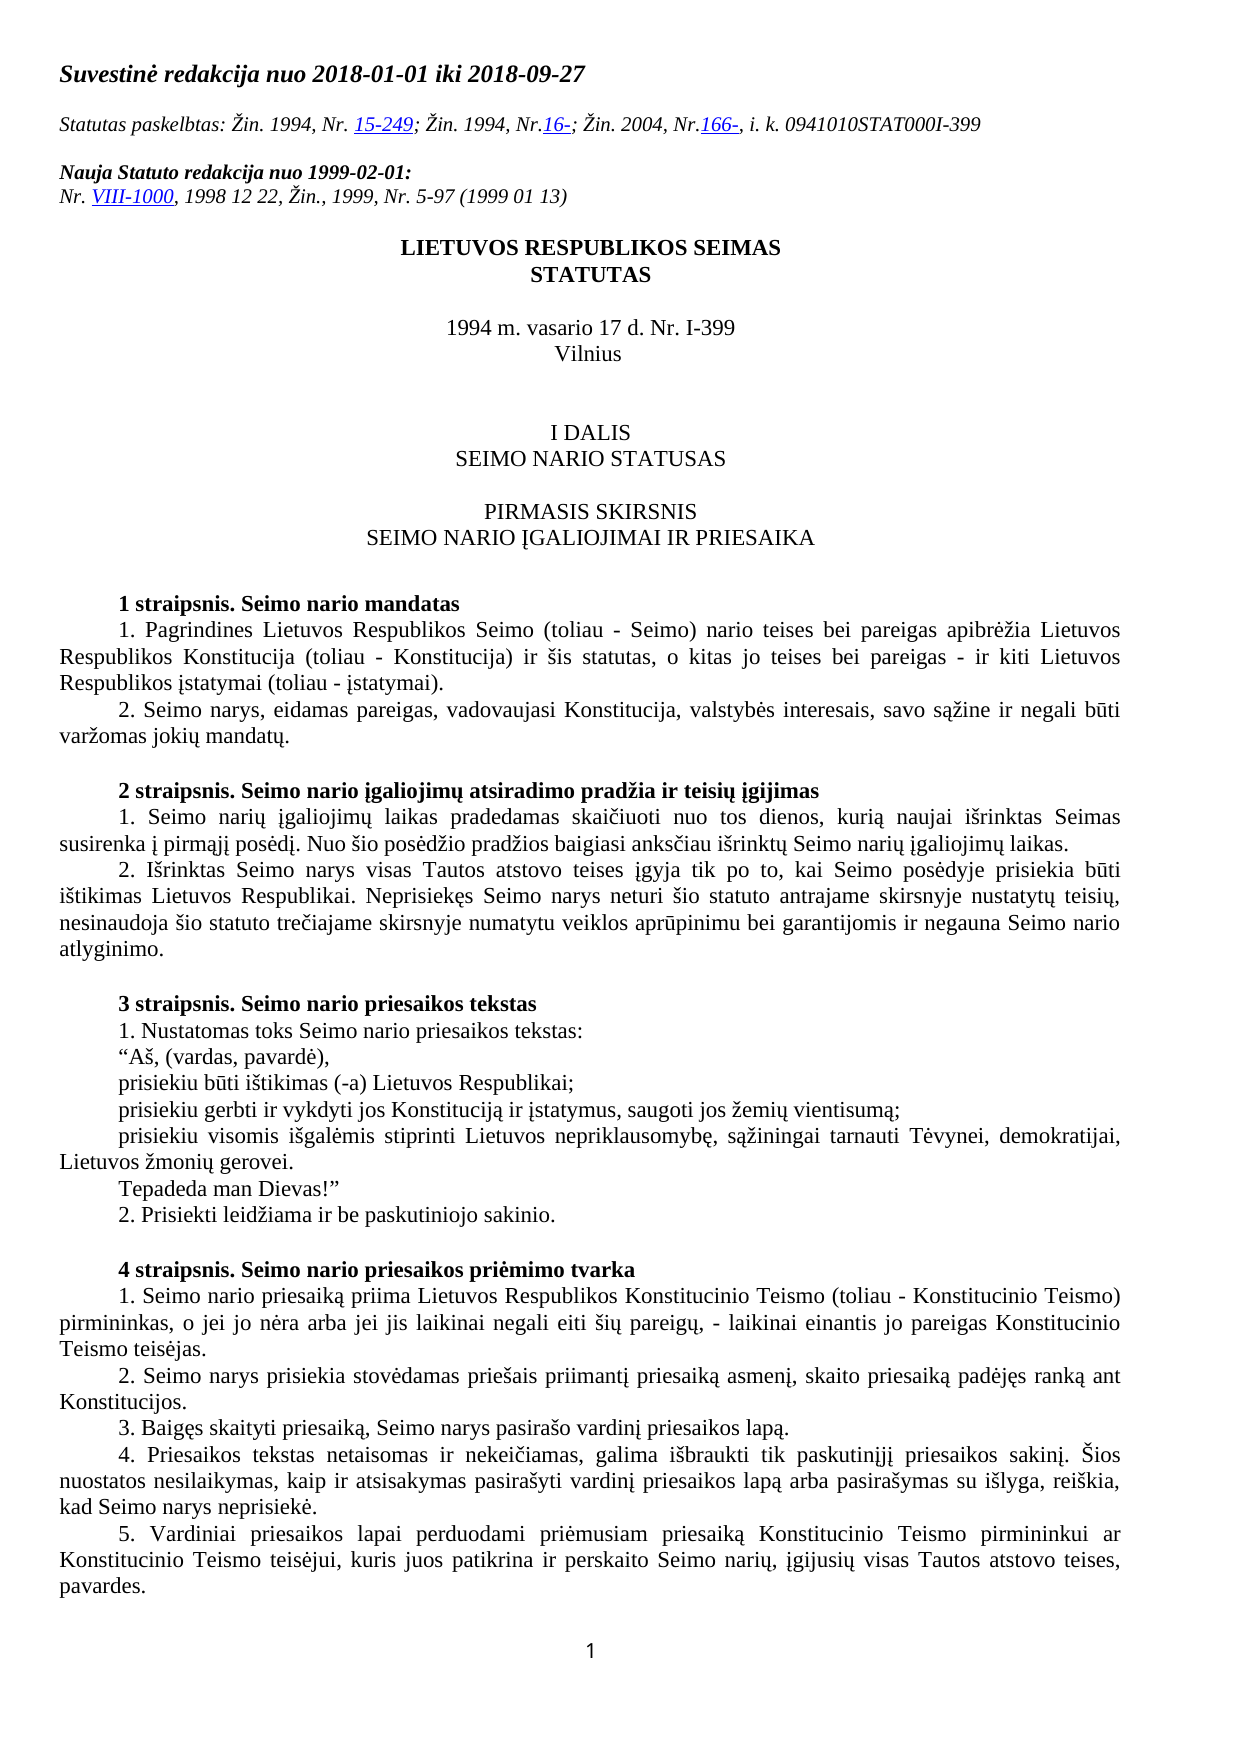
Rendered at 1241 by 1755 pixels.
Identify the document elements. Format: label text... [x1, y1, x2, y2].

text 1. Seimo narių įgaliojimų laikas pradedamas skaičiuoti nuo tos dienos, kurią naujai išrinktas Seimas susirenka į pirmąjį posėdį. Nuo šio posėdžio pradžios baigiasi anksčiau išrinktų Seimo narių įgaliojimų laikas. [59, 803, 1122, 856]
text 2 straipsnis. Seimo nario įgaliojimų atsiradimo pradžia ir teisių įgijimas [59, 777, 1122, 803]
text 2. Išrinktas Seimo narys visas Tautos atstovo teises įgyja tik po to, kai Seimo posėdyje prisiekia būti ištikimas Lietuvos Respublikai. Neprisiekęs Seimo narys neturi šio statuto antrajame skirsnyje nustatytų teisių, nesinaudoja šio statuto trečiajame skirsnyje numatytu veiklos aprūpinimu bei garantijomis ir negauna Seimo nario atlyginimo. [59, 856, 1122, 962]
text 2. Seimo narys prisiekia stovėdamas priešais priimantį priesaiką asmenį, skaito priesaiką padėjęs ranką ant Konstitucijos. [59, 1362, 1122, 1414]
text Statutas paskelbtas: Žin. 1994, Nr. 15-249; Žin. 1994, Nr.16-; Žin. 2004, Nr.166-, i. k. 0941010STAT000I-399 [59, 112, 1122, 136]
text Tepadeda man Dievas!” [59, 1175, 1122, 1201]
text Nr. VIII-1000, 1998 12 22, Žin., 1999, Nr. 5-97 (1999 01 13) [59, 184, 1122, 208]
text 1. Seimo nario priesaiką priima Lietuvos Respublikos Konstitucinio Teismo (toliau - Konstitucinio Teismo) pirmininkas, o jei jo nėra arba jei jis laikinai negali eiti šių pareigų, - laikinai einantis jo pareigas Konstitucinio Teismo teisėjas. [59, 1283, 1122, 1362]
text I DALIS [59, 419, 1122, 445]
text prisiekiu būti ištikimas (-a) Lietuvos Respublikai; [59, 1069, 1122, 1096]
text 1. Nustatomas toks Seimo nario priesaikos tekstas: [59, 1017, 1122, 1043]
text 1. Pagrindines Lietuvos Respublikos Seimo (toliau - Seimo) nario teises bei pareigas apibrėžia Lietuvos Respublikos Konstitucija (toliau - Konstitucija) ir šis statutas, o kitas jo teises bei pareigas - ir kiti Lietuvos Respublikos įstatymai (toliau - įstatymai). [59, 617, 1122, 696]
text STATUTAS [59, 261, 1122, 287]
text prisiekiu visomis išgalėmis stiprinti Lietuvos nepriklausomybę, sąžiningai tarnauti Tėvynei, demokratijai, Lietuvos žmonių gerovei. [59, 1122, 1122, 1175]
text 1994 m. vasario 17 d. Nr. I-399 [59, 313, 1122, 340]
text “Aš, (vardas, pavardė), [59, 1043, 1122, 1069]
text Nauja Statuto redakcija nuo 1999-02-01: [59, 160, 1122, 184]
text LIETUVOS RESPUBLIKOS SEIMAS [59, 234, 1122, 261]
text 2. Prisiekti leidžiama ir be paskutiniojo sakinio. [59, 1201, 1122, 1227]
text Vilnius [59, 340, 1122, 366]
text SEIMO NARIO ĮGALIOJIMAI IR PRIESAIKA [59, 524, 1122, 551]
text Suvestinė redakcija nuo 2018-01-01 iki 2018-09-27 [59, 59, 1122, 88]
text PIRMASIS SKIRSNIS [59, 498, 1122, 524]
text 2. Seimo narys, eidamas pareigas, vadovaujasi Konstitucija, valstybės interesais, savo sąžine ir negali būti varžomas jokių mandatų. [59, 696, 1122, 748]
text prisiekiu gerbti ir vykdyti jos Konstituciją ir įstatymus, saugoti jos žemių vientisumą; [59, 1096, 1122, 1122]
text 3. Baigęs skaityti priesaiką, Seimo narys pasirašo vardinį priesaikos lapą. [59, 1414, 1122, 1441]
text 3 straipsnis. Seimo nario priesaikos tekstas [59, 990, 1122, 1017]
text 4. Priesaikos tekstas netaisomas ir nekeičiamas, galima išbraukti tik paskutinįjį priesaikos sakinį. Šios nuostatos nesilaikymas, kaip ir atsisakymas pasirašyti vardinį priesaikos lapą arba pasirašymas su išlyga, reiškia, kad Seimo narys neprisiekė. [59, 1441, 1122, 1520]
text SEIMO NARIO STATUSAS [59, 445, 1122, 472]
text 5. Vardiniai priesaikos lapai perduodami priėmusiam priesaiką Konstitucinio Teismo pirmininkui ar Konstitucinio Teismo teisėjui, kuris juos patikrina ir perskaito Seimo narių, įgijusių visas Tautos atstovo teises, pavardes. [59, 1520, 1122, 1599]
text 1 straipsnis. Seimo nario mandatas [59, 590, 1122, 617]
text 4 straipsnis. Seimo nario priesaikos priėmimo tvarka [59, 1256, 1122, 1283]
